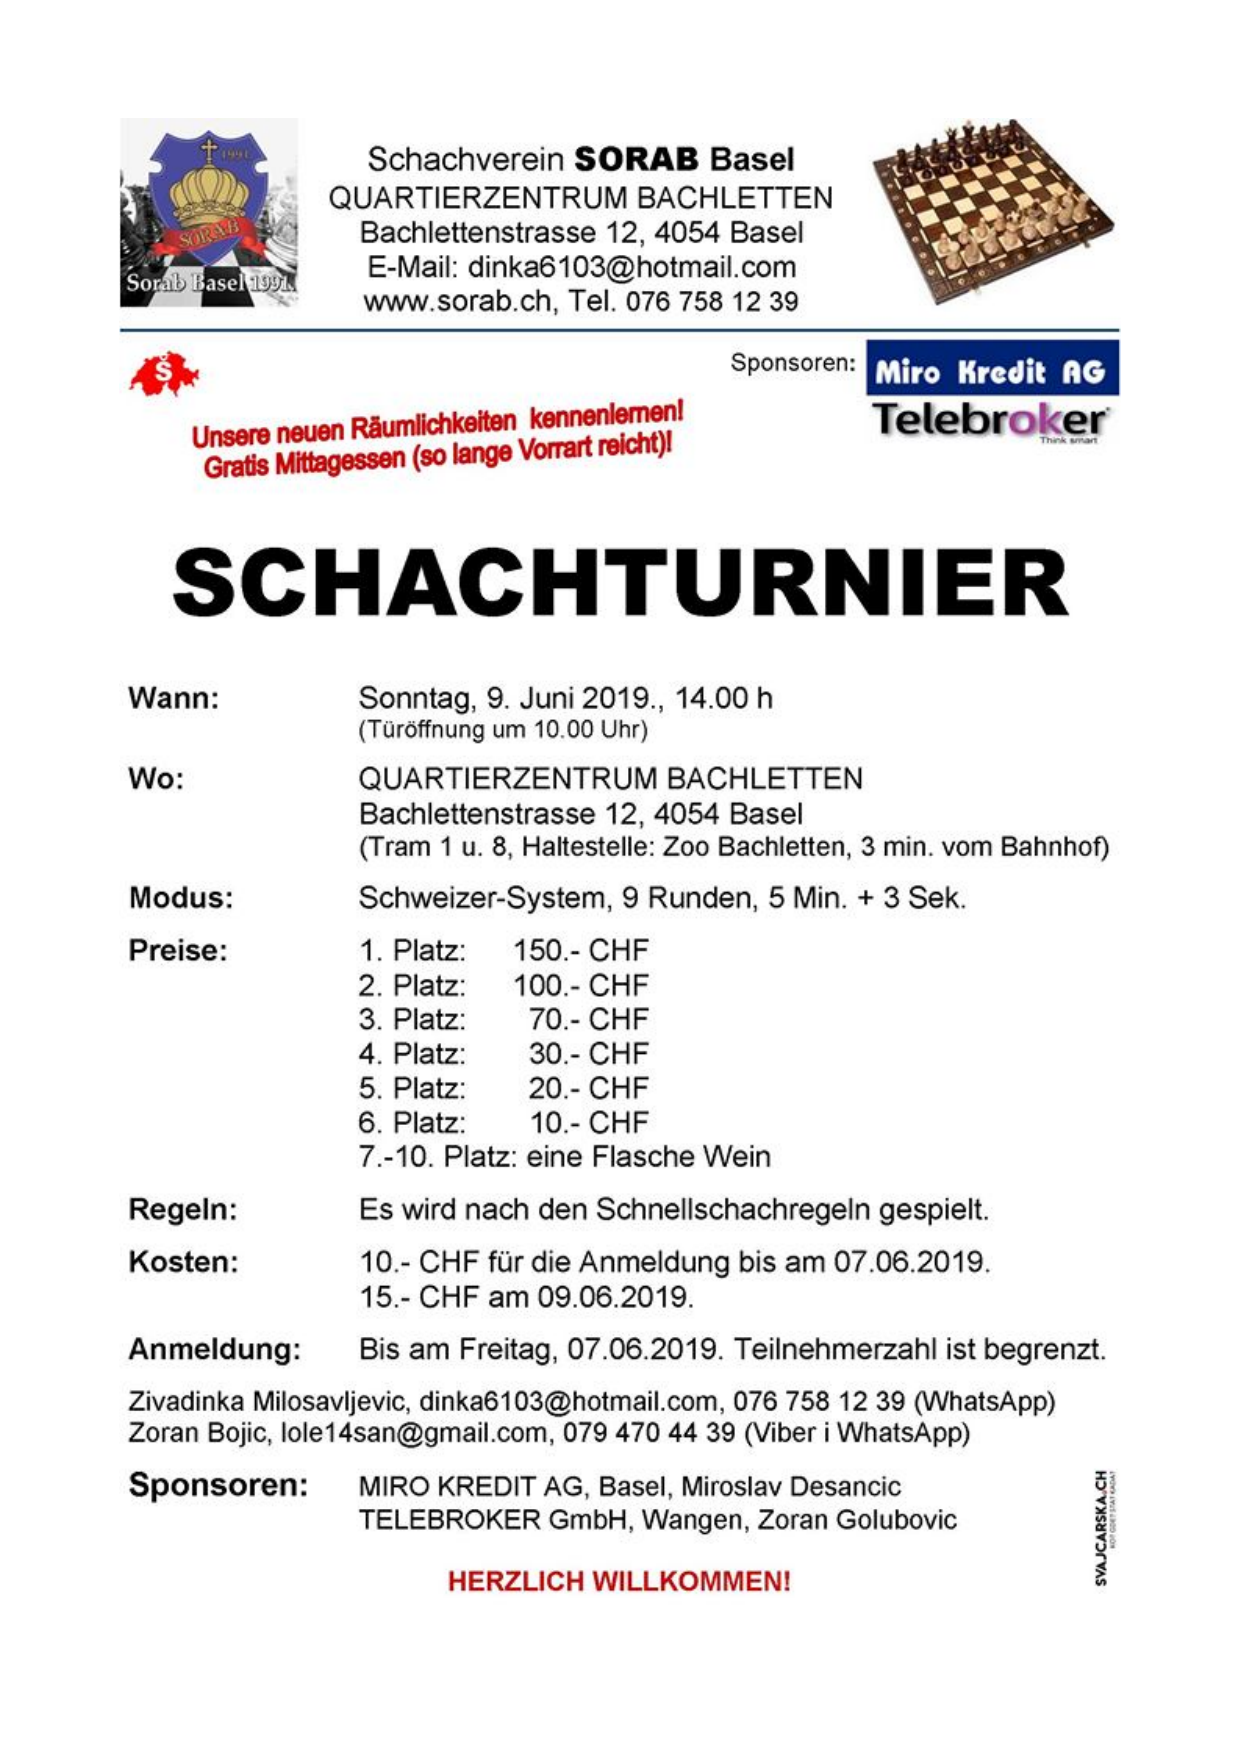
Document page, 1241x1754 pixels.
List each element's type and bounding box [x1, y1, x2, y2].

picture [119, 118, 1121, 1619]
